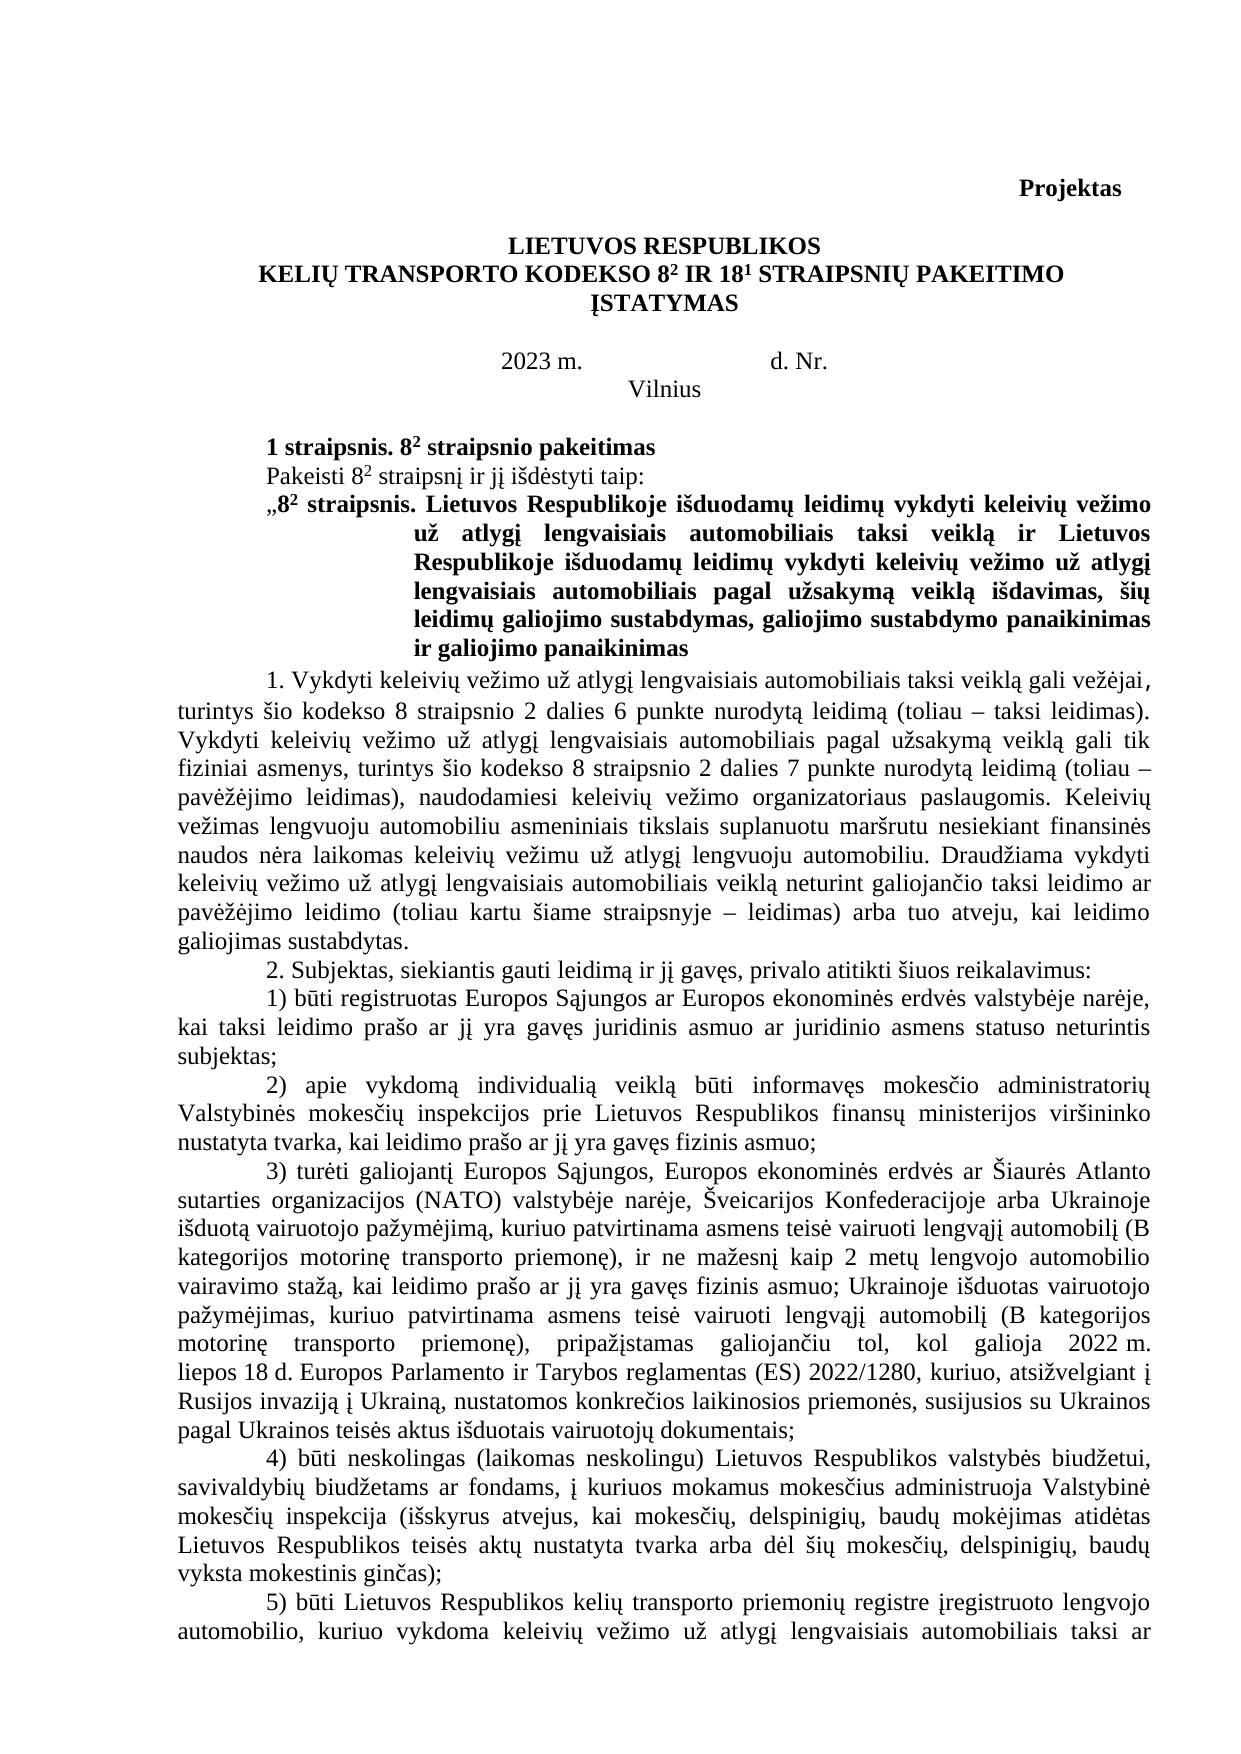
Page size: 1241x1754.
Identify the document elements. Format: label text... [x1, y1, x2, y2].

text 1 straipsnis. 82 straipsnio pakeitimas [177, 432, 1152, 461]
text 1. Vykdyti keleivių vežimo už atlygį lengvaisiais automobiliais taksi veiklą gali vežėjai, turintys šio kodekso 8 straipsnio 2 dalies 6 punkte nurodytą leidimą (toliau – taksi leidimas). Vykdyti keleivių vežimo už atlygį lengvaisiais automobiliais pagal užsakymą veiklą gali tik fiziniai asmenys, turintys šio kodekso 8 straipsnio 2 dalies 7 punkte nurodytą leidimą (toliau – pavėžėjimo leidimas), naudodamiesi keleivių vežimo organizatoriaus paslaugomis. Keleivių vežimas lengvuoju automobiliu asmeniniais tikslais suplanuotu maršrutu nesiekiant finansinės naudos nėra laikomas keleivių vežimu už atlygį lengvuoju automobiliu. Draudžiama vykdyti keleivių vežimo už atlygį lengvaisiais automobiliais veiklą neturint galiojančio taksi leidimo ar pavėžėjimo leidimo (toliau kartu šiame straipsnyje – leidimas) arba tuo atveju, kai leidimo galiojimas sustabdytas. [177, 662, 1152, 955]
text 3) turėti galiojantį Europos Sąjungos, Europos ekonominės erdvės ar Šiaurės Atlanto sutarties organizacijos (NATO) valstybėje narėje, Šveicarijos Konfederacijoje arba Ukrainoje išduotą vairuotojo pažymėjimą, kuriuo patvirtinama asmens teisė vairuoti lengvąjį automobilį (B kategorijos motorinę transporto priemonę), ir ne mažesnį kaip 2 metų lengvojo automobilio vairavimo stažą, kai leidimo prašo ar jį yra gavęs fizinis asmuo; Ukrainoje išduotas vairuotojo pažymėjimas, kuriuo patvirtinama asmens teisė vairuoti lengvąjį automobilį (B kategorijos motorinę transporto priemonę), pripažįstamas galiojančiu tol, kol galioja 2022 m. liepos 18 d. Europos Parlamento ir Tarybos reglamentas (ES) 2022/1280, kuriuo, atsižvelgiant į Rusijos invaziją į Ukrainą, nustatomos konkrečios laikinosios priemonės, susijusios su Ukrainos pagal Ukrainos teisės aktus išduotais vairuotojų dokumentais; [177, 1156, 1152, 1443]
text 1) būti registruotas Europos Sąjungos ar Europos ekonominės erdvės valstybėje narėje, kai taksi leidimo prašo ar jį yra gavęs juridinis asmuo ar juridinio asmens statuso neturintis subjektas; [177, 983, 1152, 1070]
text Projektas [811, 173, 1152, 202]
text LIETUVOS RESPUBLIKOS [177, 231, 1152, 259]
text 2023 m. d. Nr. [177, 346, 1152, 374]
text KELIŲ TRANSPORTO KODEKSO 82 IR 181 STRAIPSNIŲ PAKEITIMO [177, 259, 1152, 288]
text 4) būti neskolingas (laikomas neskolingu) Lietuvos Respublikos valstybės biudžetui, savivaldybių biudžetams ar fondams, į kuriuos mokamus mokesčius administruoja Valstybinė mokesčių inspekcija (išskyrus atvejus, kai mokesčių, delspinigių, baudų mokėjimas atidėtas Lietuvos Respublikos teisės aktų nustatyta tvarka arba dėl šių mokesčių, delspinigių, baudų vyksta mokestinis ginčas); [177, 1443, 1152, 1587]
text ĮSTATYMAS [177, 288, 1152, 317]
text Vilnius [177, 374, 1152, 403]
text 2. Subjektas, siekiantis gauti leidimą ir jį gavęs, privalo atitikti šiuos reikalavimus: [177, 955, 1152, 983]
text „82 straipsnis. Lietuvos Respublikoje išduodamų leidimų vykdyti keleivių vežimo už atlygį lengvaisiais automobiliais taksi veiklą ir Lietuvos Respublikoje išduodamų leidimų vykdyti keleivių vežimo už atlygį lengvaisiais automobiliais pagal užsakymą veiklą išdavimas, šių leidimų galiojimo sustabdymas, galiojimo sustabdymo panaikinimas ir galiojimo panaikinimas [266, 489, 1152, 662]
text 2) apie vykdomą individualią veiklą būti informavęs mokesčio administratorių Valstybinės mokesčių inspekcijos prie Lietuvos Respublikos finansų ministerijos viršininko nustatyta tvarka, kai leidimo prašo ar jį yra gavęs fizinis asmuo; [177, 1070, 1152, 1156]
text 5) būti Lietuvos Respublikos kelių transporto priemonių registre įregistruoto lengvojo automobilio, kuriuo vykdoma keleivių vežimo už atlygį lengvaisiais automobiliais taksi ar [177, 1587, 1152, 1645]
text Pakeisti 82 straipsnį ir jį išdėstyti taip: [266, 461, 1152, 489]
